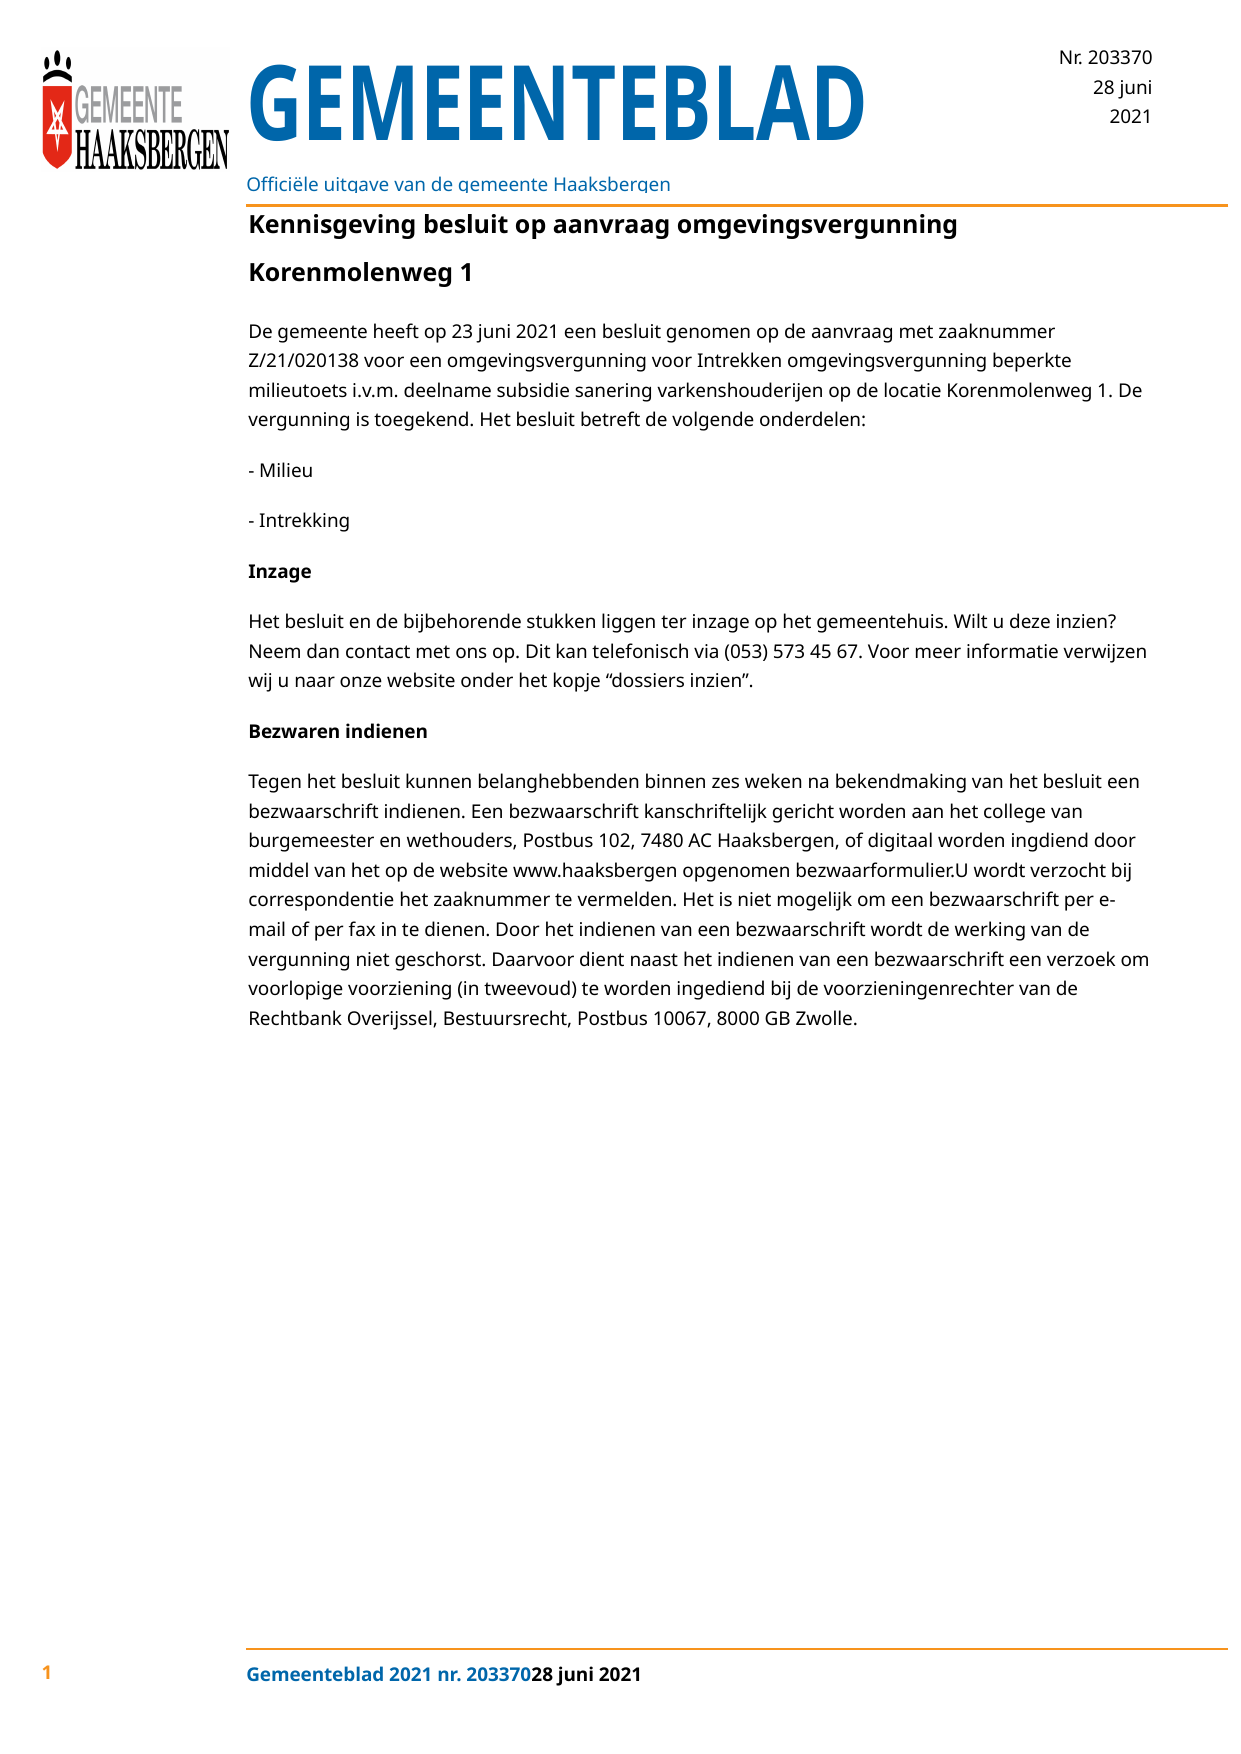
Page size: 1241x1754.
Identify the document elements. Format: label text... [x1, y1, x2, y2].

text Het besluit en de bijbehorende stukken liggen ter inzage op het gemeentehuis. Wilt u deze inzien? Neem dan contact met ons op. Dit kan telefonisch via (053) 573 45 67. Voor meer informatie verwijzen wij u naar onze website onder het kopje “dossiers inzien”. [248, 608, 1152, 693]
text Inzage [248, 558, 1152, 584]
picture [41, 47, 231, 172]
text Tegen het besluit kunnen belanghebbenden binnen zes weken na bekendmaking van het besluit een bezwaarschrift indienen. Een bezwaarschrift kanschriftelijk gericht worden aan het college van burgemeester en wethouders, Postbus 102, 7480 AC Haaksbergen, of digitaal worden ingdiend door middel van het op de website www.haaksbergen opgenomen bezwaarformulier.U wordt verzocht bij correspondentie het zaaknummer te vermelden. Het is niet mogelijk om een bezwaarschrift per e-mail of per fax in te dienen. Door het indienen van een bezwaarschrift wordt de werking van de vergunning niet geschorst. Daarvoor dient naast het indienen van een bezwaarschrift een verzoek om voorlopige voorziening (in tweevoud) te worden ingediend bij de voorzieningenrechter van de Rechtbank Overijssel, Bestuursrecht, Postbus 10067, 8000 GB Zwolle. [248, 768, 1152, 1031]
text - Intrekking [248, 507, 1152, 533]
text Kennisgeving besluit op aanvraag omgevingsvergunning Korenmolenweg 1 [248, 207, 1152, 288]
text De gemeente heeft op 23 juni 2021 een besluit genomen op de aanvraag met zaaknummer Z/21/020138 voor een omgevingsvergunning voor Intrekken omgevingsvergunning beperkte milieutoets i.v.m. deelname subsidie sanering varkenshouderijen op de locatie Korenmolenweg 1. De vergunning is toegekend. Het besluit betreft de volgende onderdelen: [248, 318, 1152, 432]
text Bezwaren indienen [248, 718, 1152, 744]
text - Milieu [248, 457, 1152, 483]
